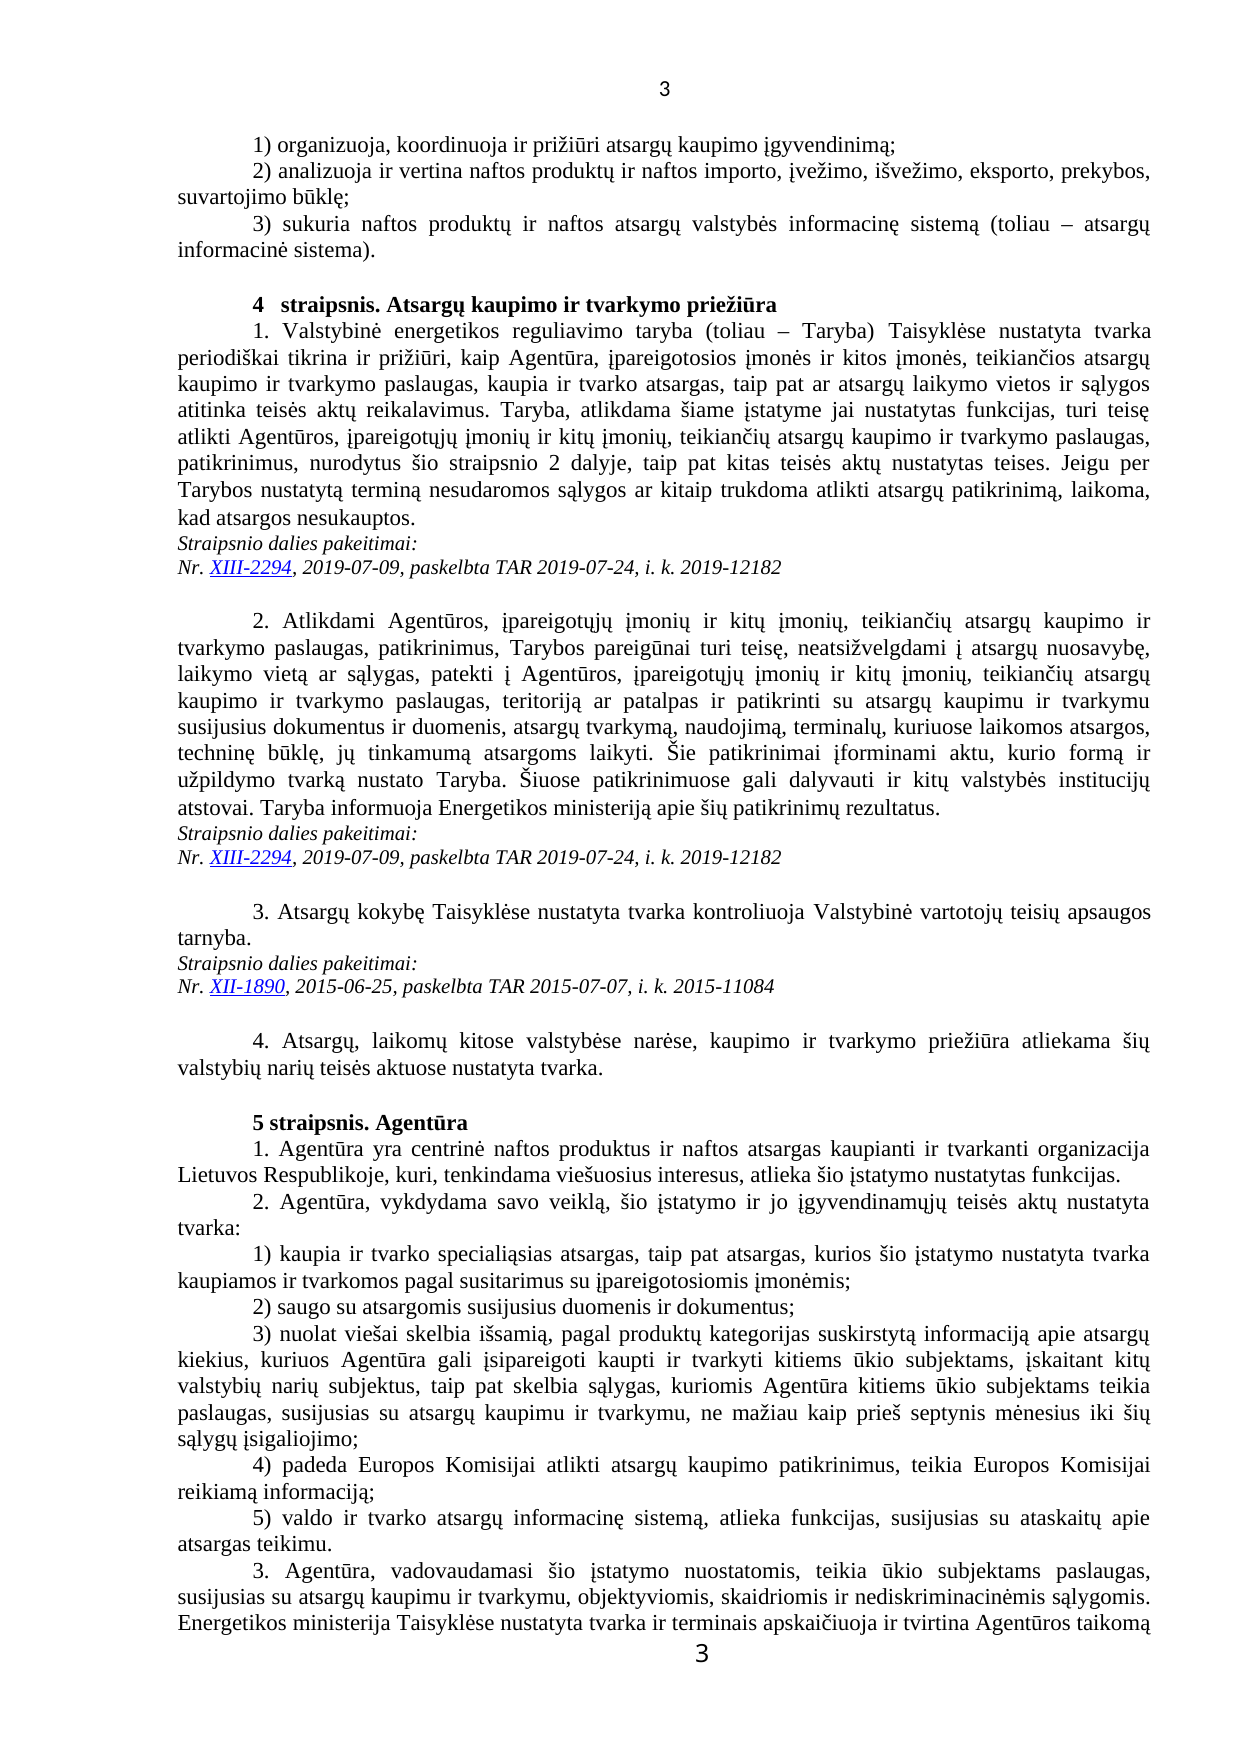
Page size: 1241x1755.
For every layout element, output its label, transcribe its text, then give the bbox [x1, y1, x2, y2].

text 4. Atsargų, laikomų kitose valstybėse narėse, kaupimo ir tvarkymo priežiūra atliekama šių valstybių narių teisės aktuose nustatyta tvarka. [177, 1027, 1152, 1080]
text 2) saugo su atsargomis susijusius duomenis ir dokumentus; [177, 1293, 1152, 1319]
text 2. Agentūra, vykdydama savo veiklą, šio įstatymo ir jo įgyvendinamųjų teisės aktų nustatyta tvarka: [177, 1188, 1152, 1241]
text 3) nuolat viešai skelbia išsamią, pagal produktų kategorijas suskirstytą informaciją apie atsargų kiekius, kuriuos Agentūra gali įsipareigoti kaupti ir tvarkyti kitiems ūkio subjektams, įskaitant kitų valstybių narių subjektus, taip pat skelbia sąlygas, kuriomis Agentūra kitiems ūkio subjektams teikia paslaugas, susijusias su atsargų kaupimu ir tvarkymu, ne mažiau kaip prieš septynis mėnesius iki šių sąlygų įsigaliojimo; [177, 1319, 1152, 1451]
text Straipsnio dalies pakeitimai: [177, 531, 1152, 555]
text 4 straipsnis. Atsargų kaupimo ir tvarkymo priežiūra [177, 291, 1152, 317]
text Nr. XII-1890, 2015-06-25, paskelbta TAR 2015-07-07, i. k. 2015-11084 [177, 974, 1152, 998]
text 3) sukuria naftos produktų ir naftos atsargų valstybės informacinę sistemą (toliau – atsargų informacinė sistema). [177, 210, 1152, 262]
text 1. Agentūra yra centrinė naftos produktus ir naftos atsargas kaupianti ir tvarkanti organizacija Lietuvos Respublikoje, kuri, tenkindama viešuosius interesus, atlieka šio įstatymo nustatytas funkcijas. [177, 1135, 1152, 1188]
text 3. Agentūra, vadovaudamasi šio įstatymo nuostatomis, teikia ūkio subjektams paslaugas, susijusias su atsargų kaupimu ir tvarkymu, objektyviomis, skaidriomis ir nediskriminacinėmis sąlygomis. Energetikos ministerija Taisyklėse nustatyta tvarka ir terminais apskaičiuoja ir tvirtina Agentūros taikomą [177, 1557, 1152, 1636]
text 5) valdo ir tvarko atsargų informacinę sistemą, atlieka funkcijas, susijusias su ataskaitų apie atsargas teikimu. [177, 1504, 1152, 1557]
text Nr. XIII-2294, 2019-07-09, paskelbta TAR 2019-07-24, i. k. 2019-12182 [177, 845, 1152, 869]
text 5 straipsnis. Agentūra [177, 1109, 1152, 1135]
text 1. Valstybinė energetikos reguliavimo taryba (toliau – Taryba) Taisyklėse nustatyta tvarka periodiškai tikrina ir prižiūri, kaip Agentūra, įpareigotosios įmonės ir kitos įmonės, teikiančios atsargų kaupimo ir tvarkymo paslaugas, kaupia ir tvarko atsargas, taip pat ar atsargų laikymo vietos ir sąlygos atitinka teisės aktų reikalavimus. Taryba, atlikdama šiame įstatyme jai nustatytas funkcijas, turi teisę atlikti Agentūros, įpareigotųjų įmonių ir kitų įmonių, teikiančių atsargų kaupimo ir tvarkymo paslaugas, patikrinimus, nurodytus šio straipsnio 2 dalyje, taip pat kitas teisės aktų nustatytas teises. Jeigu per Tarybos nustatytą terminą nesudaromos sąlygos ar kitaip trukdoma atlikti atsargų patikrinimą, laikoma, kad atsargos nesukauptos. [177, 317, 1152, 531]
text 2. Atlikdami Agentūros, įpareigotųjų įmonių ir kitų įmonių, teikiančių atsargų kaupimo ir tvarkymo paslaugas, patikrinimus, Tarybos pareigūnai turi teisę, neatsižvelgdami į atsargų nuosavybę, laikymo vietą ar sąlygas, patekti į Agentūros, įpareigotųjų įmonių ir kitų įmonių, teikiančių atsargų kaupimo ir tvarkymo paslaugas, teritoriją ar patalpas ir patikrinti su atsargų kaupimu ir tvarkymu susijusius dokumentus ir duomenis, atsargų tvarkymą, naudojimą, terminalų, kuriuose laikomos atsargos, techninę būklę, jų tinkamumą atsargoms laikyti. Šie patikrinimai įforminami aktu, kurio formą ir užpildymo tvarką nustato Taryba. Šiuose patikrinimuose gali dalyvauti ir kitų valstybės institucijų atstovai. Taryba informuoja Energetikos ministeriją apie šių patikrinimų rezultatus. [177, 608, 1152, 821]
text Straipsnio dalies pakeitimai: [177, 821, 1152, 845]
text Nr. XIII-2294, 2019-07-09, paskelbta TAR 2019-07-24, i. k. 2019-12182 [177, 555, 1152, 579]
text 1) kaupia ir tvarko specialiąsias atsargas, taip pat atsargas, kurios šio įstatymo nustatyta tvarka kaupiamos ir tvarkomos pagal susitarimus su įpareigotosiomis įmonėmis; [177, 1241, 1152, 1293]
text 2) analizuoja ir vertina naftos produktų ir naftos importo, įvežimo, išvežimo, eksporto, prekybos, suvartojimo būklę; [177, 157, 1152, 210]
text 3. Atsargų kokybę Taisyklėse nustatyta tvarka kontroliuoja Valstybinė vartotojų teisių apsaugos tarnyba. [177, 898, 1152, 950]
text Straipsnio dalies pakeitimai: [177, 950, 1152, 974]
text 1) organizuoja, koordinuoja ir prižiūri atsargų kaupimo įgyvendinimą; [177, 131, 1152, 157]
text 4) padeda Europos Komisijai atlikti atsargų kaupimo patikrinimus, teikia Europos Komisijai reikiamą informaciją; [177, 1451, 1152, 1504]
